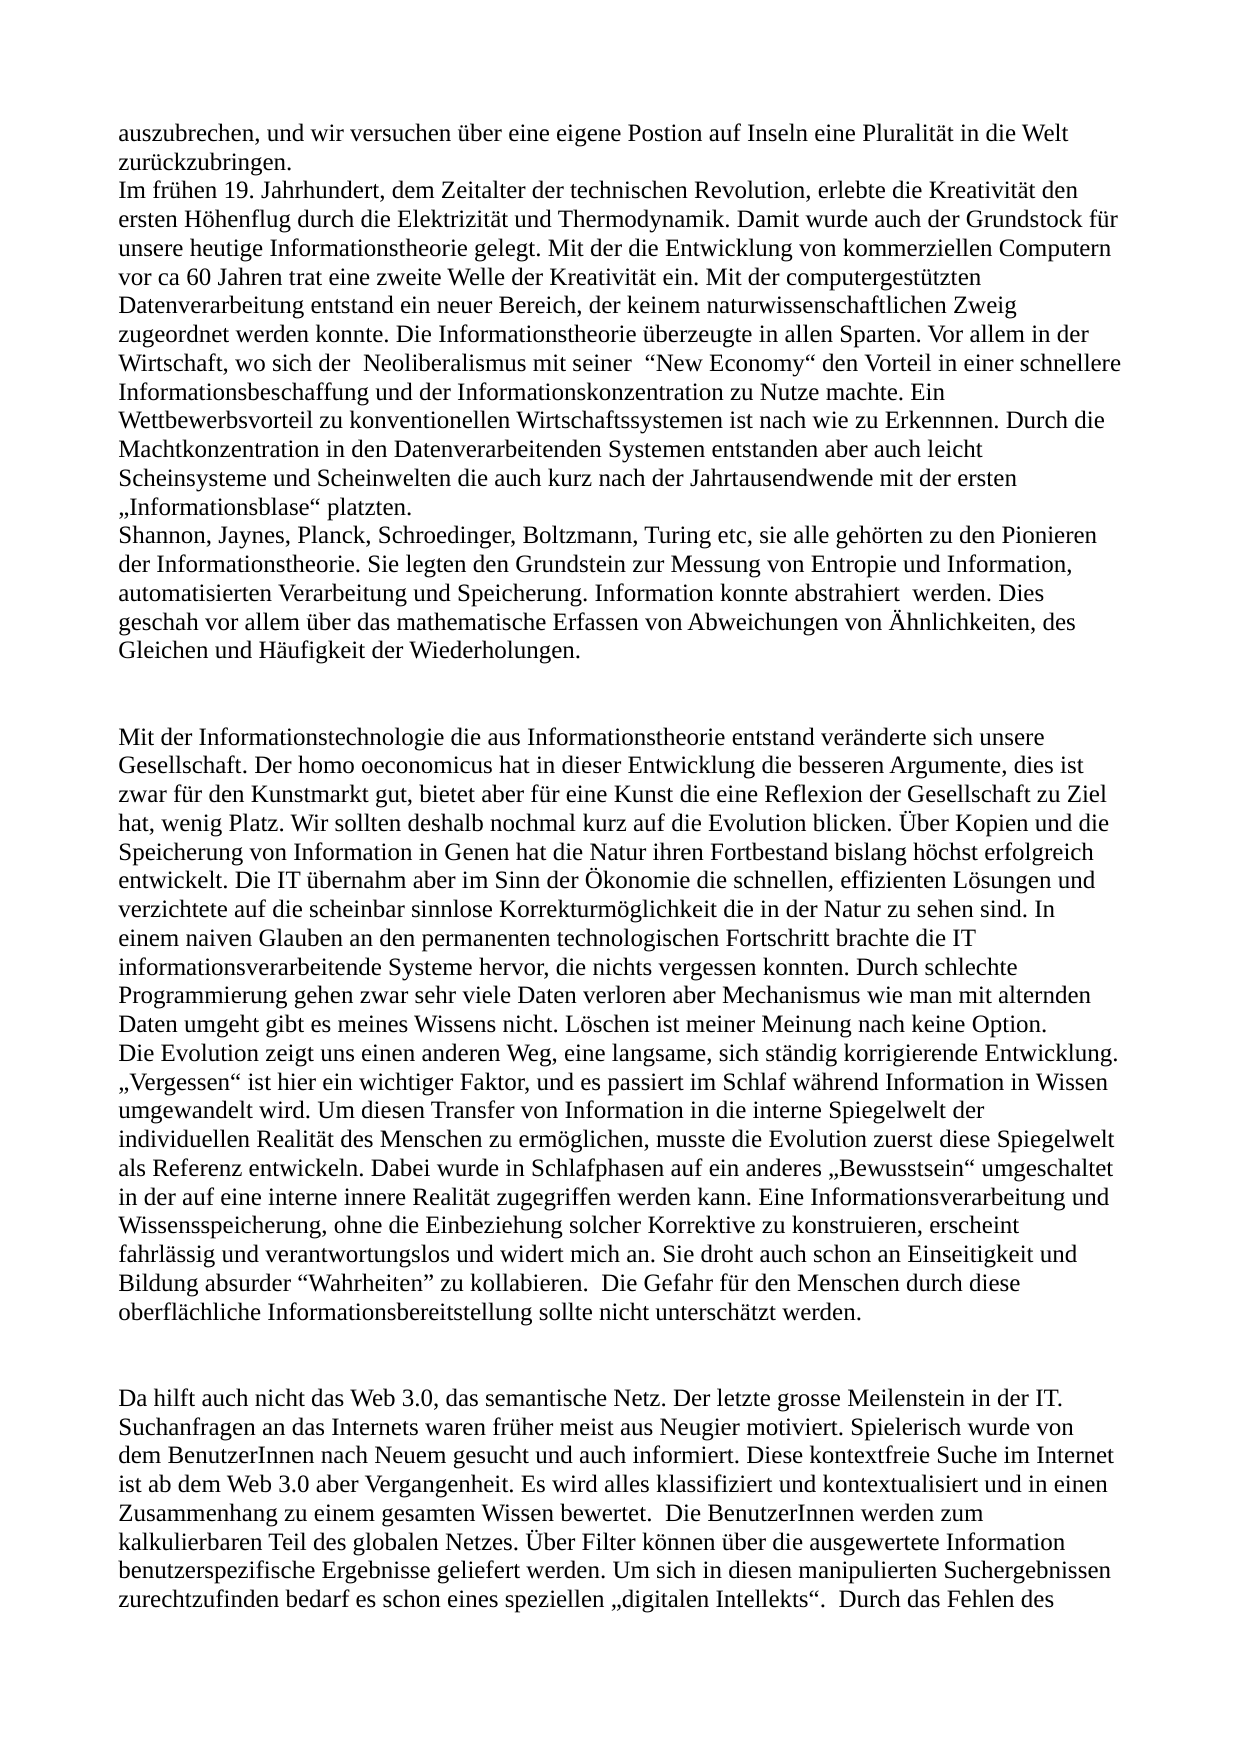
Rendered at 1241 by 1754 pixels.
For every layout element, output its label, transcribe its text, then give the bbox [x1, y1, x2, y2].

text Da hilft auch nicht das Web 3.0, das semantische Netz. Der letzte grosse Meilenstein in der IT. Suchanfragen an das Internets waren früher meist aus Neugier motiviert. Spielerisch wurde von dem BenutzerInnen nach Neuem gesucht und auch informiert. Diese kontextfreie Suche im Internet ist ab dem Web 3.0 aber Vergangenheit. Es wird alles klassifiziert und kontextualisiert und in einen Zusammenhang zu einem gesamten Wissen bewertet. Die BenutzerInnen werden zum kalkulierbaren Teil des globalen Netzes. Über Filter können über die ausgewertete Information benutzerspezifische Ergebnisse geliefert werden. Um sich in diesen manipulierten Suchergebnissen zurechtzufinden bedarf es schon eines speziellen „digitalen Intellekts“. Durch das Fehlen des [118, 1383, 1122, 1613]
text Shannon, Jaynes, Planck, Schroedinger, Boltzmann, Turing etc, sie alle gehörten zu den Pionieren der Informationstheorie. Sie legten den Grundstein zur Messung von Entropie und Information, automatisierten Verarbeitung und Speicherung. Information konnte abstrahiert werden. Dies geschah vor allem über das mathematische Erfassen von Abweichungen von Ähnlichkeiten, des Gleichen und Häufigkeit der Wiederholungen. [118, 521, 1122, 664]
text Mit der Informationstechnologie die aus Informationstheorie entstand veränderte sich unsere Gesellschaft. Der homo oeconomicus hat in dieser Entwicklung die besseren Argumente, dies ist zwar für den Kunstmarkt gut, bietet aber für eine Kunst die eine Reflexion der Gesellschaft zu Ziel hat, wenig Platz. Wir sollten deshalb nochmal kurz auf die Evolution blicken. Über Kopien und die Speicherung von Information in Genen hat die Natur ihren Fortbestand bislang höchst erfolgreich entwickelt. Die IT übernahm aber im Sinn der Ökonomie die schnellen, effizienten Lösungen und verzichtete auf die scheinbar sinnlose Korrekturmöglichkeit die in der Natur zu sehen sind. In einem naiven Glauben an den permanenten technologischen Fortschritt brachte die IT informationsverarbeitende Systeme hervor, die nichts vergessen konnten. Durch schlechte Programmierung gehen zwar sehr viele Daten verloren aber Mechanismus wie man mit alternden Daten umgeht gibt es meines Wissens nicht. Löschen ist meiner Meinung nach keine Option. [118, 722, 1122, 1038]
text Die Evolution zeigt uns einen anderen Weg, eine langsame, sich ständig korrigierende Entwicklung. „Vergessen“ ist hier ein wichtiger Faktor, und es passiert im Schlaf während Information in Wissen umgewandelt wird. Um diesen Transfer von Information in die interne Spiegelwelt der individuellen Realität des Menschen zu ermöglichen, musste die Evolution zuerst diese Spiegelwelt als Referenz entwickeln. Dabei wurde in Schlafphasen auf ein anderes „Bewusstsein“ umgeschaltet in der auf eine interne innere Realität zugegriffen werden kann. Eine Informationsverarbeitung und Wissensspeicherung, ohne die Einbeziehung solcher Korrektive zu konstruieren, erscheint fahrlässig und verantwortungslos und widert mich an. Sie droht auch schon an Einseitigkeit und Bildung absurder “Wahrheiten” zu kollabieren. Die Gefahr für den Menschen durch diese oberflächliche Informationsbereitstellung sollte nicht unterschätzt werden. [118, 1038, 1122, 1326]
text Im frühen 19. Jahrhundert, dem Zeitalter der technischen Revolution, erlebte die Kreativität den ersten Höhenflug durch die Elektrizität und Thermodynamik. Damit wurde auch der Grundstock für unsere heutige Informationstheorie gelegt. Mit der die Entwicklung von kommerziellen Computern vor ca 60 Jahren trat eine zweite Welle der Kreativität ein. Mit der computergestützten Datenverarbeitung entstand ein neuer Bereich, der keinem naturwissenschaftlichen Zweig zugeordnet werden konnte. Die Informationstheorie überzeugte in allen Sparten. Vor allem in der Wirtschaft, wo sich der Neoliberalismus mit seiner “New Economy“ den Vorteil in einer schnellere Informationsbeschaffung und der Informationskonzentration zu Nutze machte. Ein Wettbewerbsvorteil zu konventionellen Wirtschaftssystemen ist nach wie zu Erkennnen. Durch die Machtkonzentration in den Datenverarbeitenden Systemen entstanden aber auch leicht Scheinsysteme und Scheinwelten die auch kurz nach der Jahrtausendwende mit der ersten „Informationsblase“ platzten. [118, 176, 1122, 521]
text auszubrechen, und wir versuchen über eine eigene Postion auf Inseln eine Pluralität in die Welt zurückzubringen. [118, 118, 1122, 176]
